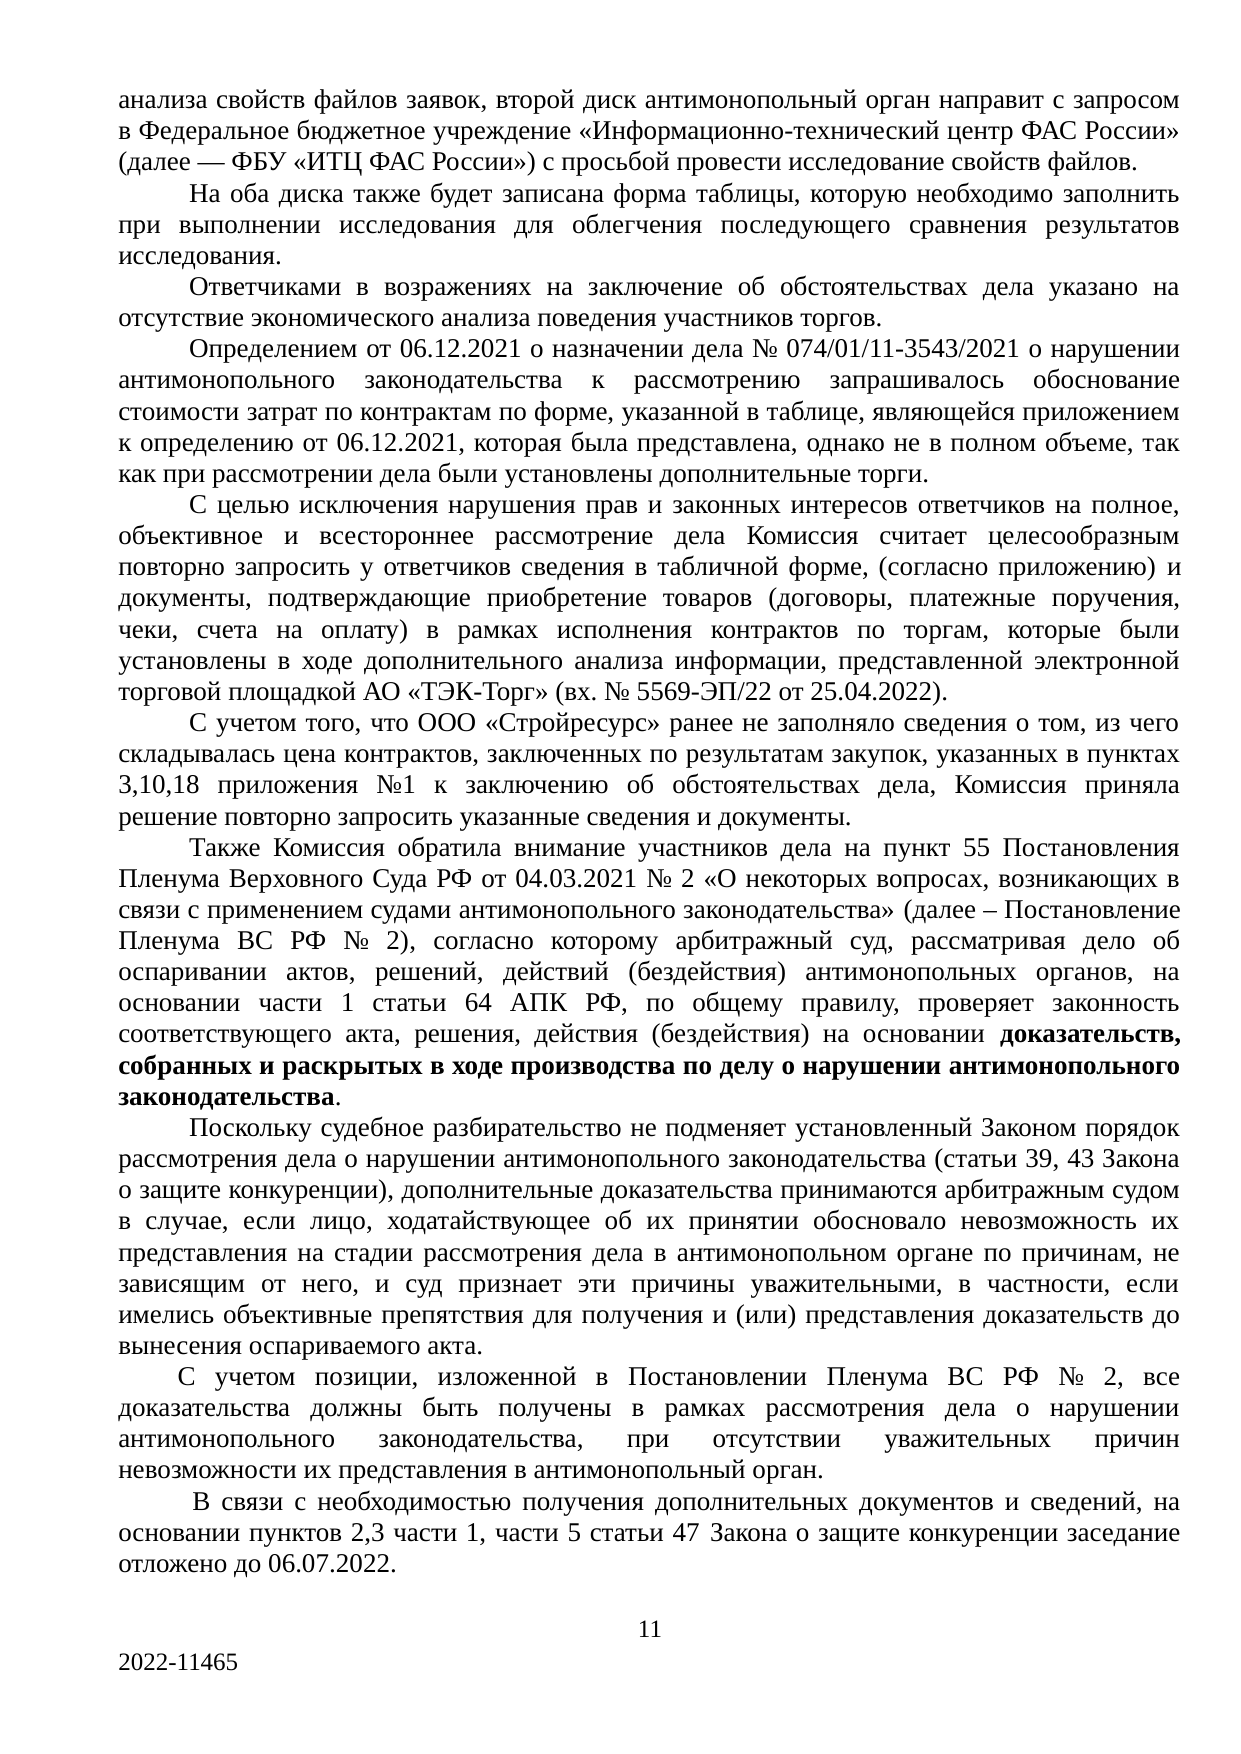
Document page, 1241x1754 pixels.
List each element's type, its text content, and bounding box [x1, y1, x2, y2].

text В связи с необходимостью получения дополнительных документов и сведений, на основании пунктов 2,3 части 1, части 5 статьи 47 Закона о защите конкуренции заседание отложено до 06.07.2022. [118, 1485, 1181, 1578]
text Определением от 06.12.2021 о назначении дела № 074/01/11-3543/2021 о нарушении антимонопольного законодательства к рассмотрению запрашивалось обоснование стоимости затрат по контрактам по форме, указанной в таблице, являющейся приложением к определению от 06.12.2021, которая была представлена, однако не в полном объеме, так как при рассмотрении дела были установлены дополнительные торги. [118, 332, 1181, 488]
text Также Комиссия обратила внимание участников дела на пункт 55 Постановления Пленума Верховного Суда РФ от 04.03.2021 № 2 «О некоторых вопросах, возникающих в связи с применением судами антимонопольного законодательства» (далее – Постановление Пленума ВС РФ № 2), согласно которому арбитражный суд, рассматривая дело об оспаривании актов, решений, действий (бездействия) антимонопольных органов, на основании части 1 статьи 64 АПК РФ, по общему правилу, проверяет законность соответствующего акта, решения, действия (бездействия) на основании доказательств, собранных и раскрытых в ходе производства по делу о нарушении антимонопольного законодательства. [118, 831, 1181, 1111]
text С учетом позиции, изложенной в Постановлении Пленума ВС РФ № 2, все доказательства должны быть получены в рамках рассмотрения дела о нарушении антимонопольного законодательства, при отсутствии уважительных причин невозможности их представления в антимонопольный орган. [118, 1360, 1181, 1485]
text С учетом того, что ООО «Стройресурс» ранее не заполняло сведения о том, из чего складывалась цена контрактов, заключенных по результатам закупок, указанных в пунктах 3,10,18 приложения №1 к заключению об обстоятельствах дела, Комиссия приняла решение повторно запросить указанные сведения и документы. [118, 706, 1181, 831]
text На оба диска также будет записана форма таблицы, которую необходимо заполнить при выполнении исследования для облегчения последующего сравнения результатов исследования. [118, 177, 1181, 270]
text С целью исключения нарушения прав и законных интересов ответчиков на полное, объективное и всестороннее рассмотрение дела Комиссия считает целесообразным повторно запросить у ответчиков сведения в табличной форме, (согласно приложению) и документы, подтверждающие приобретение товаров (договоры, платежные поручения, чеки, счета на оплату) в рамках исполнения контрактов по торгам, которые были установлены в ходе дополнительного анализа информации, представленной электронной торговой площадкой АО «ТЭК-Торг» (вх. № 5569-ЭП/22 от 25.04.2022). [118, 488, 1181, 706]
text Ответчиками в возражениях на заключение об обстоятельствах дела указано на отсутствие экономического анализа поведения участников торгов. [118, 270, 1181, 332]
text Поскольку судебное разбирательство не подменяет установленный Законом порядок рассмотрения дела о нарушении антимонопольного законодательства (статьи 39, 43 Закона о защите конкуренции), дополнительные доказательства принимаются арбитражным судом в случае, если лицо, ходатайствующее об их принятии обосновало невозможность их представления на стадии рассмотрения дела в антимонопольном органе по причинам, не зависящим от него, и суд признает эти причины уважительными, в частности, если имелись объективные препятствия для получения и (или) представления доказательств до вынесения оспариваемого акта. [118, 1111, 1181, 1360]
text анализа свойств файлов заявок, второй диск антимонопольный орган направит с запросом в Федеральное бюджетное учреждение «Информационно-технический центр ФАС России» (далее — ФБУ «ИТЦ ФАС России») с просьбой провести исследование свойств файлов. [118, 83, 1181, 177]
